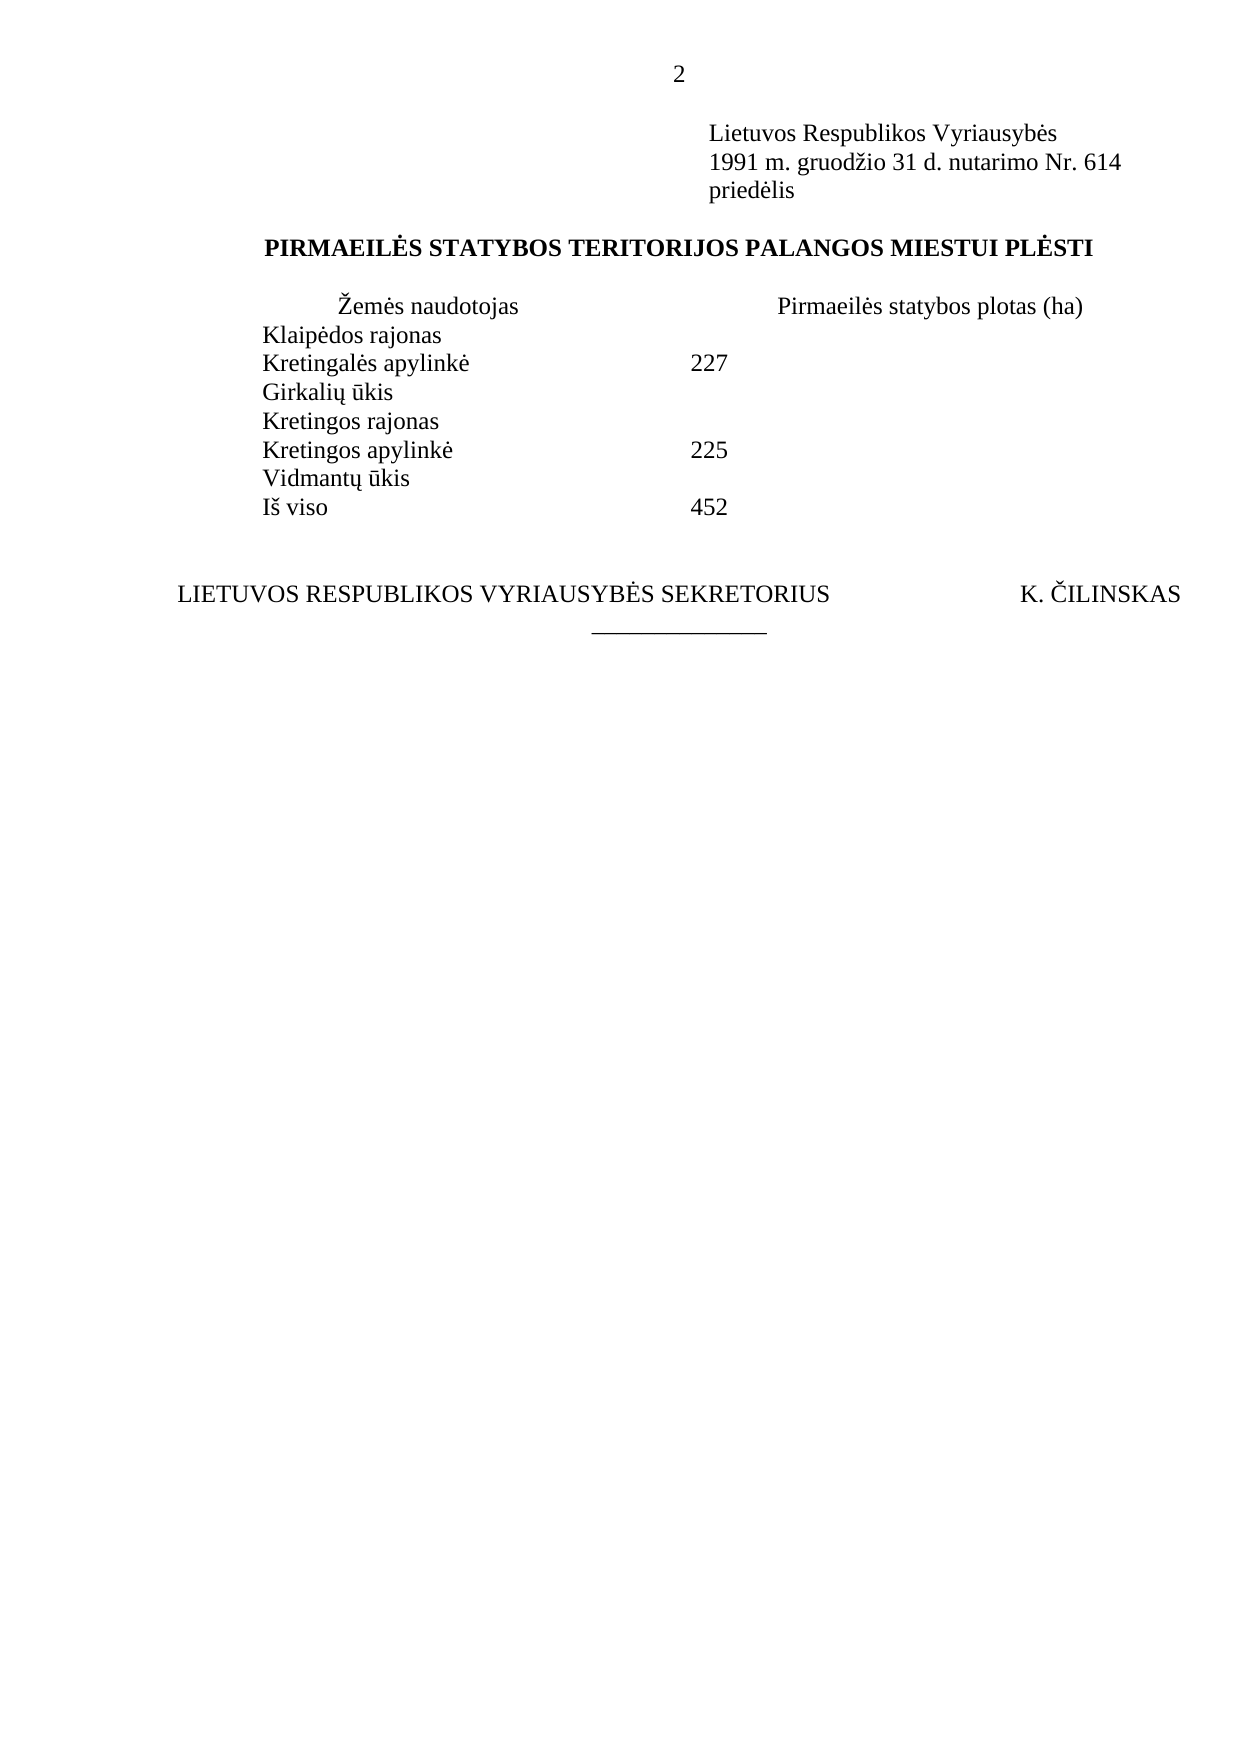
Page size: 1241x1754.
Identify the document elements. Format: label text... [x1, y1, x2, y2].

text 1991 m. gruodžio 31 d. nutarimo Nr. 614 [177, 147, 1181, 176]
text ______________ [177, 608, 1181, 636]
text LIETUVOS RESPUBLIKOS VYRIAUSYBĖS SEKRETORIUS K. ČILINSKAS [177, 579, 1181, 608]
text priedėlis [177, 176, 1181, 204]
table_cell 225 [679, 406, 1181, 492]
table_header Žemės naudotojas [177, 291, 679, 320]
table_cell Iš viso [177, 492, 679, 521]
text PIRMAEILĖS STATYBOS TERITORIJOS PALANGOS MIESTUI PLĖSTI [177, 233, 1181, 262]
table_cell 227 [679, 320, 1181, 406]
text Lietuvos Respublikos Vyriausybės [709, 118, 1181, 147]
table_cell 452 [679, 492, 1181, 521]
table_cell Klaipėdos rajonas Kretingalės apylinkė Girkalių ūkis [177, 320, 679, 406]
table_header Pirmaeilės statybos plotas (ha) [679, 291, 1181, 320]
table_cell Kretingos rajonas Kretingos apylinkė Vidmantų ūkis [177, 406, 679, 492]
